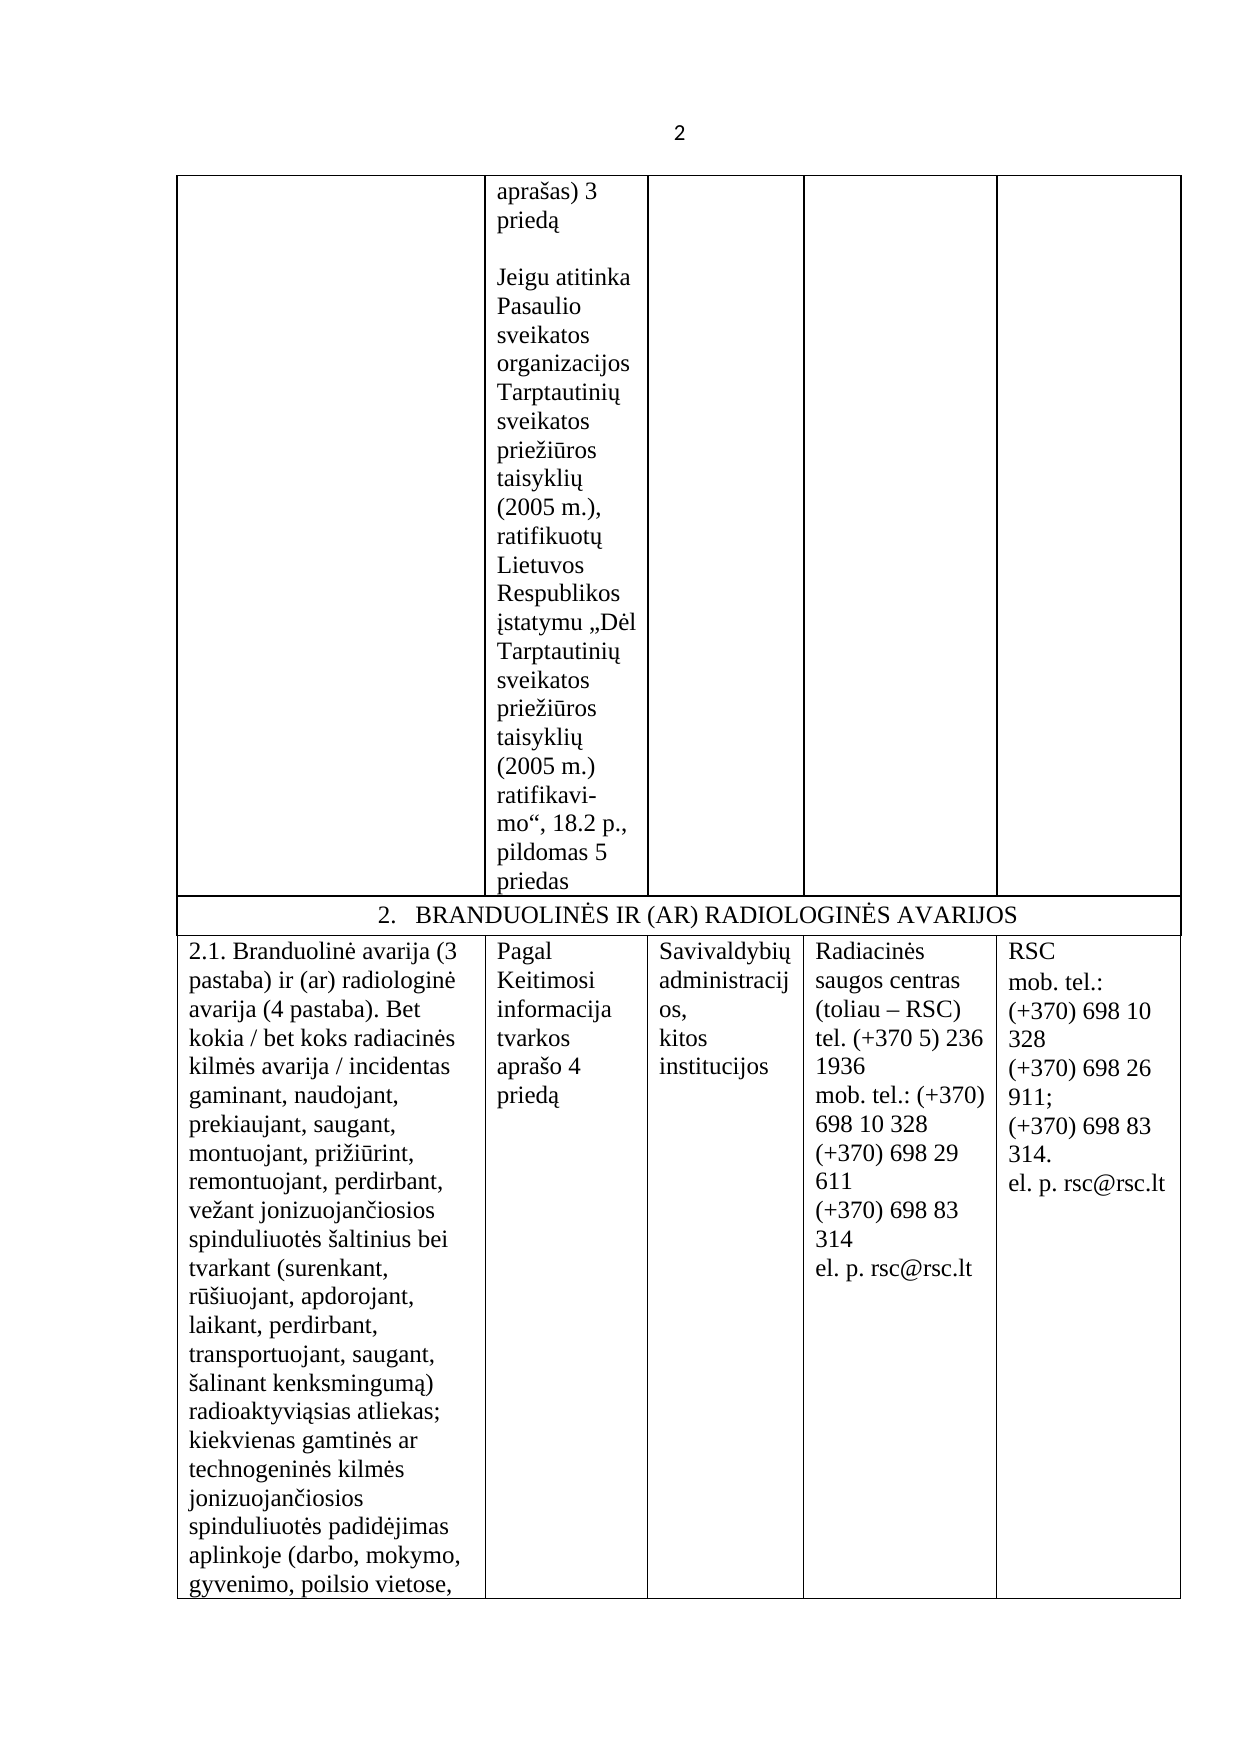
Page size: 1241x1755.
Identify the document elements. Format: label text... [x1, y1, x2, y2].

table_cell Radiacinės saugos centras (toliau – RSC) tel. (+370 5) 236 1936 mob. tel.: (+370) 698 10 328 (+370) 698 29 611 (+370) 698 83 314 el. p. rsc@rsc.lt [804, 936, 996, 1598]
table_cell [178, 176, 484, 895]
table_cell [649, 176, 803, 895]
table_cell RSC mob. tel.: (+370) 698 10 328 (+370) 698 26 911; (+370) 698 83 314. el. p. rsc@rsc.lt [997, 936, 1180, 1598]
table_cell Pagal Keitimosi informacija tvarkos aprašo 4 priedą [486, 936, 647, 1598]
table_cell aprašas) 3 priedą Jeigu atitinka Pasaulio sveikatos organizacijos Tarptautinių sveikatos priežiūros taisyklių (2005 m.), ratifikuotų Lietuvos Respublikos įstatymu „Dėl Tarptautinių sveikatos priežiūros taisyklių (2005 m.) ratifikavi-mo“, 18.2 p., pildomas 5 priedas [486, 176, 647, 895]
table_cell [805, 176, 996, 895]
table_cell 2.1. Branduolinė avarija (3 pastaba) ir (ar) radiologinė avarija (4 pastaba). Bet kokia / bet koks radiacinės kilmės avarija / incidentas gaminant, naudojant, prekiaujant, saugant, montuojant, prižiūrint, remontuojant, perdirbant, vežant jonizuojančiosios spinduliuotės šaltinius bei tvarkant (surenkant, rūšiuojant, apdorojant, laikant, perdirbant, transportuojant, saugant, šalinant kenksmingumą) radioaktyviąsias atliekas; kiekvienas gamtinės ar technogeninės kilmės jonizuojančiosios spinduliuotės padidėjimas aplinkoje (darbo, mokymo, gyvenimo, poilsio vietose, [178, 936, 485, 1598]
table_cell Savivaldybių administracijos, kitos institucijos [648, 936, 803, 1598]
table_cell [998, 176, 1180, 895]
table_cell 2. BRANDUOLINĖS IR (AR) RADIOLOGINĖS AVARIJOS [178, 897, 1180, 935]
